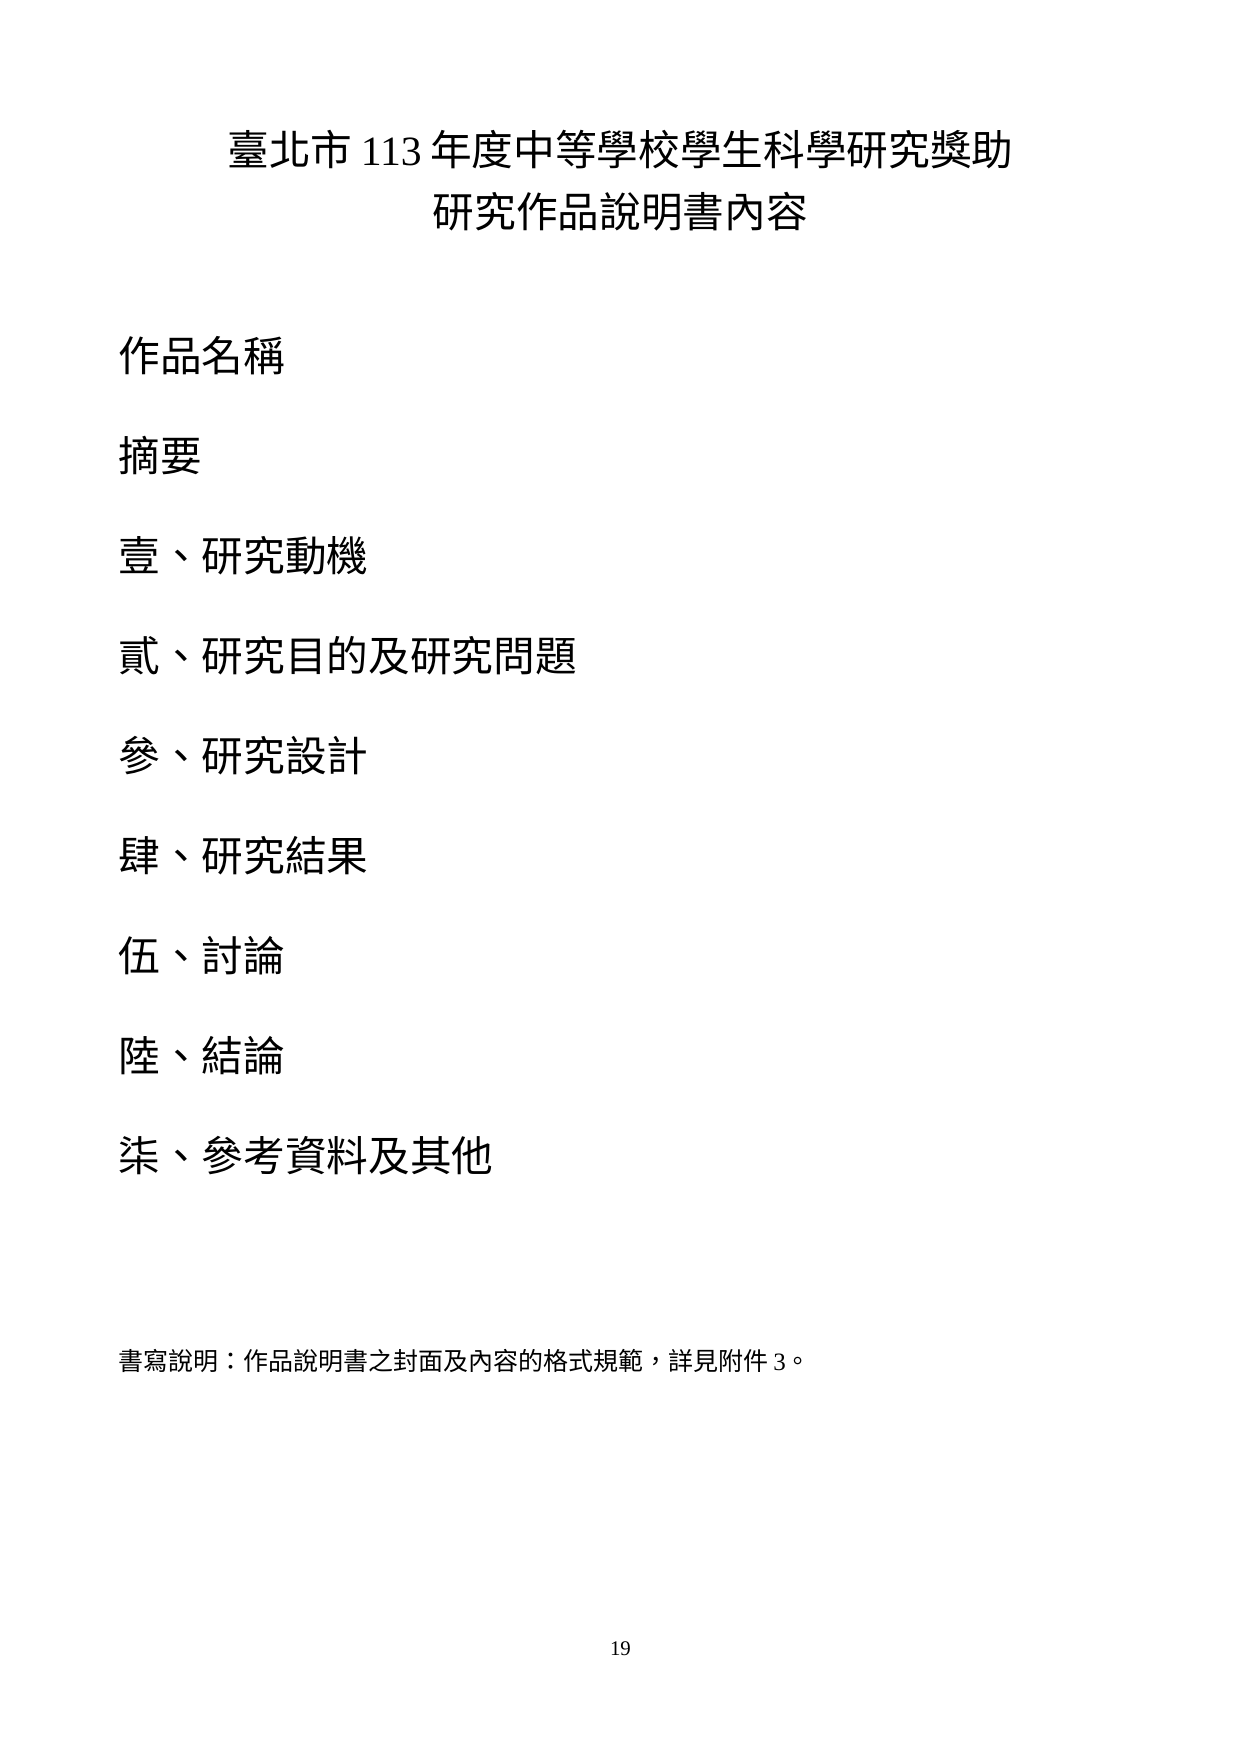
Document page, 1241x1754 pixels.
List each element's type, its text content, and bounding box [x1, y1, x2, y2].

text 書寫說明：作品說明書之封面及內容的格式規範，詳見附件3。 [118, 1318, 1122, 1380]
text 摘要 [118, 412, 1122, 474]
text 參、研究設計 [118, 712, 1122, 774]
text 陸、結論 [118, 1012, 1122, 1074]
text 研究作品說明書內容 [118, 168, 1122, 230]
text 貳、研究目的及研究問題 [118, 612, 1122, 674]
text 壹、研究動機 [118, 512, 1122, 574]
text 柒、參考資料及其他 [118, 1112, 1122, 1174]
text 伍、討論 [118, 912, 1122, 974]
text 肆、研究結果 [118, 812, 1122, 874]
text 作品名稱 [118, 312, 1122, 374]
text 臺北市113年度中等學校學生科學研究獎助 [118, 105, 1122, 168]
